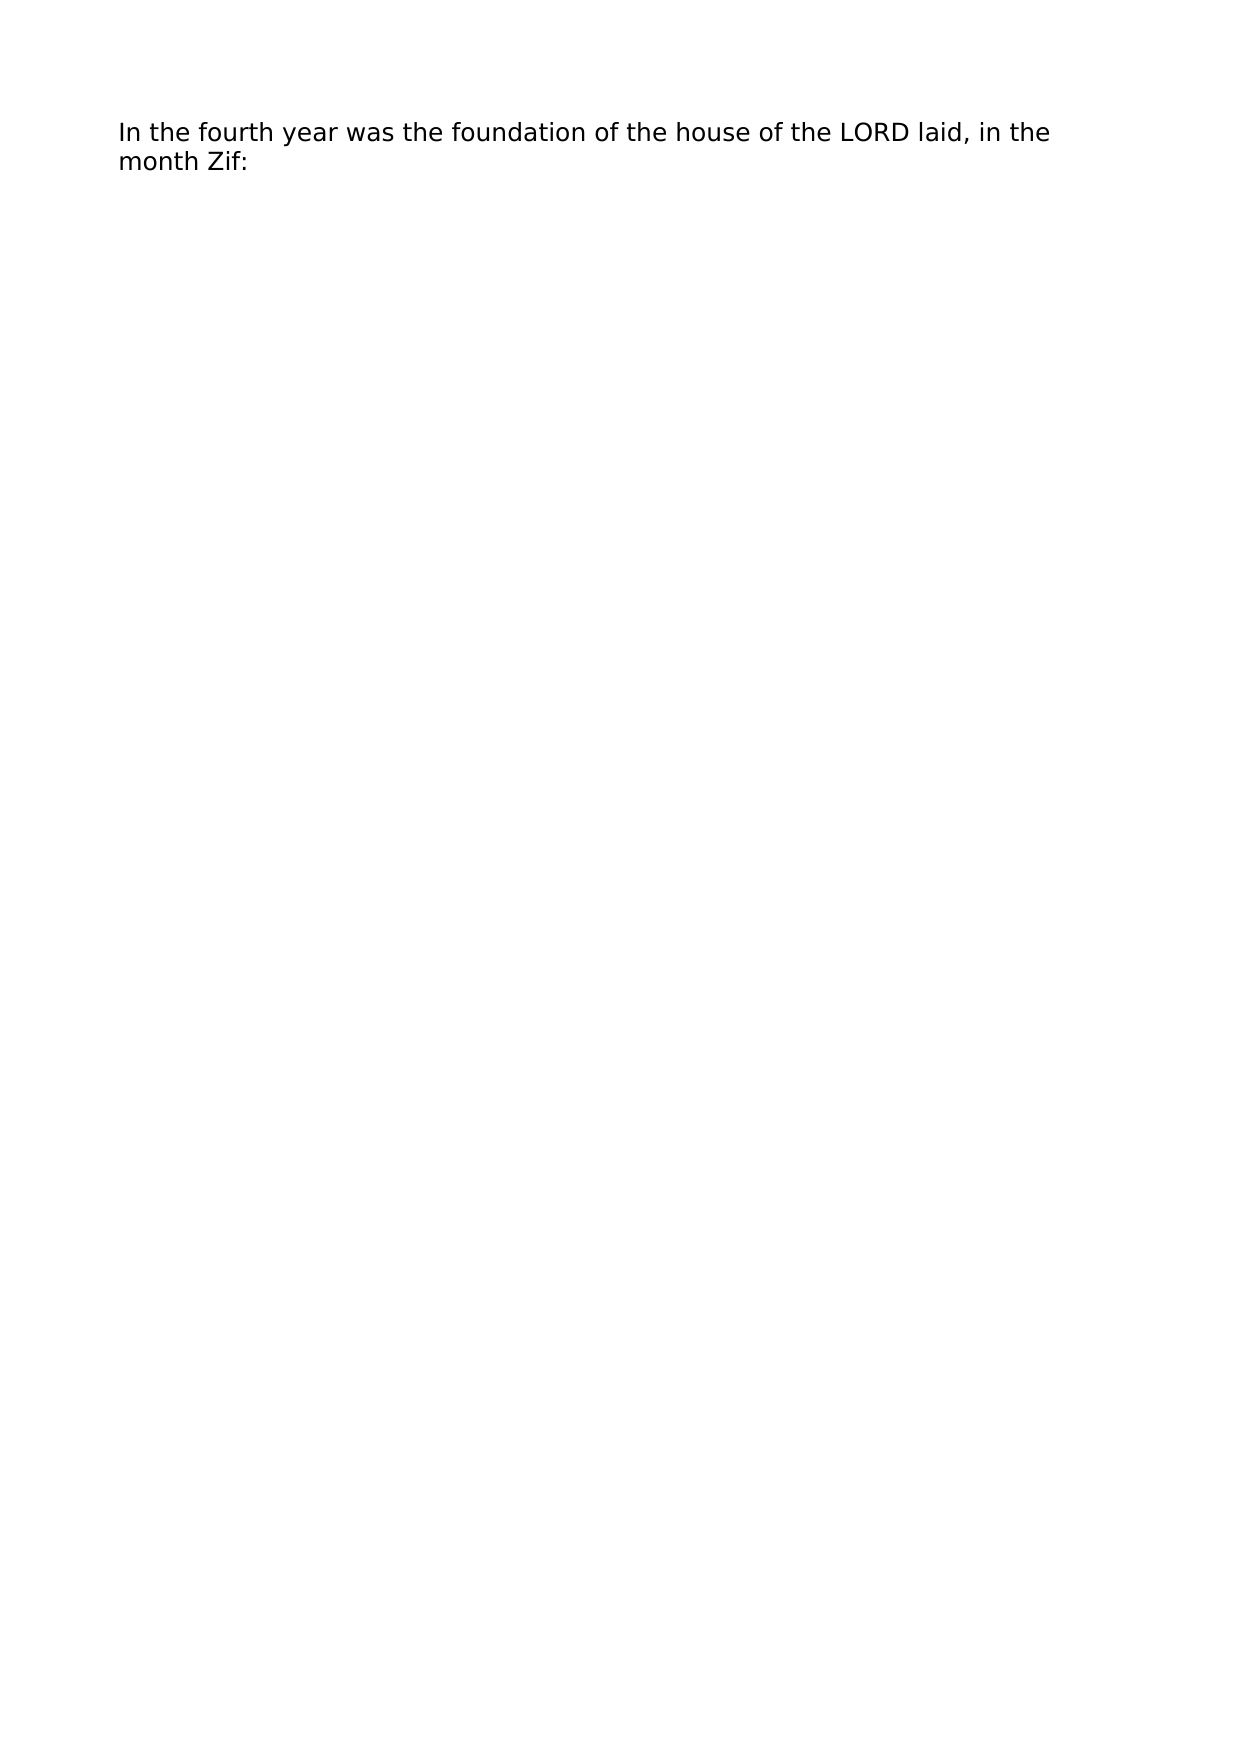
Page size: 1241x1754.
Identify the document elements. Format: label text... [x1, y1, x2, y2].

text In the fourth year was the foundation of the house of the LORD laid, in the month Zif: [118, 118, 1122, 176]
